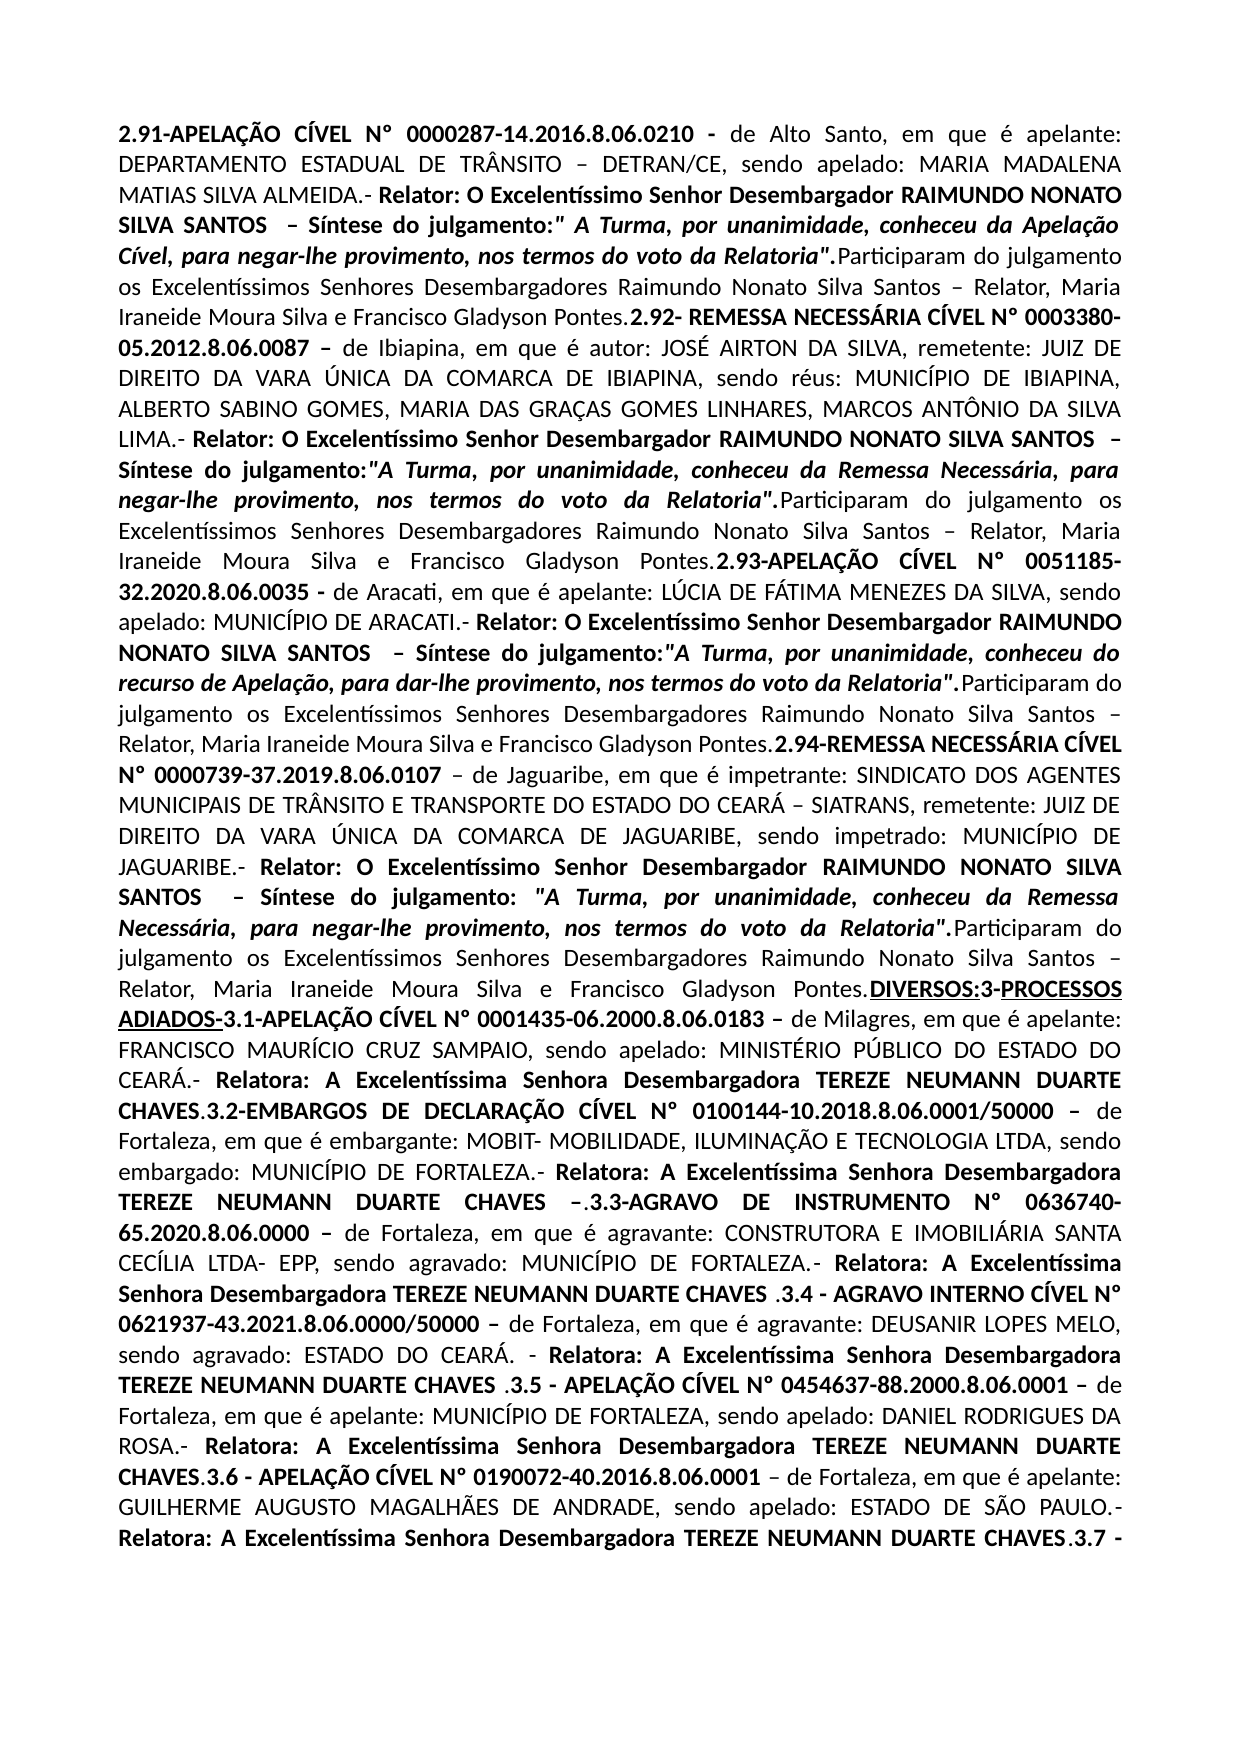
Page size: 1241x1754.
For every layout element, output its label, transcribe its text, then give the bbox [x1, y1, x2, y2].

text 2.91-APELAÇÃO CÍVEL Nº 0000287-14.2016.8.06.0210 - de Alto Santo, em que é apelante: DEPARTAMENTO ESTADUAL DE TRÂNSITO – DETRAN/CE, sendo apelado: MARIA MADALENA MATIAS SILVA ALMEIDA.- Relator: O Excelentíssimo Senhor Desembargador RAIMUNDO NONATO SILVA SANTOS – Síntese do julgamento:" A Turma, por unanimidade, conheceu da Apelação Cível, para negar-lhe provimento, nos termos do voto da Relatoria".Participaram do julgamento os Excelentíssimos Senhores Desembargadores Raimundo Nonato Silva Santos – Relator, Maria Iraneide Moura Silva e Francisco Gladyson Pontes.2.92- REMESSA NECESSÁRIA CÍVEL Nº 0003380-05.2012.8.06.0087 – de Ibiapina, em que é autor: JOSÉ AIRTON DA SILVA, remetente: JUIZ DE DIREITO DA VARA ÚNICA DA COMARCA DE IBIAPINA, sendo réus: MUNICÍPIO DE IBIAPINA, ALBERTO SABINO GOMES, MARIA DAS GRAÇAS GOMES LINHARES, MARCOS ANTÔNIO DA SILVA LIMA.- Relator: O Excelentíssimo Senhor Desembargador RAIMUNDO NONATO SILVA SANTOS – Síntese do julgamento:"A Turma, por unanimidade, conheceu da Remessa Necessária, para negar-lhe provimento, nos termos do voto da Relatoria".Participaram do julgamento os Excelentíssimos Senhores Desembargadores Raimundo Nonato Silva Santos – Relator, Maria Iraneide Moura Silva e Francisco Gladyson Pontes.2.93-APELAÇÃO CÍVEL Nº 0051185-32.2020.8.06.0035 - de Aracati, em que é apelante: LÚCIA DE FÁTIMA MENEZES DA SILVA, sendo apelado: MUNICÍPIO DE ARACATI.- Relator: O Excelentíssimo Senhor Desembargador RAIMUNDO NONATO SILVA SANTOS – Síntese do julgamento:"A Turma, por unanimidade, conheceu do recurso de Apelação, para dar-lhe provimento, nos termos do voto da Relatoria".Participaram do julgamento os Excelentíssimos Senhores Desembargadores Raimundo Nonato Silva Santos – Relator, Maria Iraneide Moura Silva e Francisco Gladyson Pontes.2.94-REMESSA NECESSÁRIA CÍVEL Nº 0000739-37.2019.8.06.0107 – de Jaguaribe, em que é impetrante: SINDICATO DOS AGENTES MUNICIPAIS DE TRÂNSITO E TRANSPORTE DO ESTADO DO CEARÁ – SIATRANS, remetente: JUIZ DE DIREITO DA VARA ÚNICA DA COMARCA DE JAGUARIBE, sendo impetrado: MUNICÍPIO DE JAGUARIBE.- Relator: O Excelentíssimo Senhor Desembargador RAIMUNDO NONATO SILVA SANTOS – Síntese do julgamento: "A Turma, por unanimidade, conheceu da Remessa Necessária, para negar-lhe provimento, nos termos do voto da Relatoria".Participaram do julgamento os Excelentíssimos Senhores Desembargadores Raimundo Nonato Silva Santos – Relator, Maria Iraneide Moura Silva e Francisco Gladyson Pontes.DIVERSOS:3-PROCESSOS ADIADOS-3.1-APELAÇÃO CÍVEL Nº 0001435-06.2000.8.06.0183 – de Milagres, em que é apelante: FRANCISCO MAURÍCIO CRUZ SAMPAIO, sendo apelado: MINISTÉRIO PÚBLICO DO ESTADO DO CEARÁ.- Relatora: A Excelentíssima Senhora Desembargadora TEREZE NEUMANN DUARTE CHAVES.3.2-EMBARGOS DE DECLARAÇÃO CÍVEL Nº 0100144-10.2018.8.06.0001/50000 – de Fortaleza, em que é embargante: MOBIT- MOBILIDADE, ILUMINAÇÃO E TECNOLOGIA LTDA, sendo embargado: MUNICÍPIO DE FORTALEZA.- Relatora: A Excelentíssima Senhora Desembargadora TEREZE NEUMANN DUARTE CHAVES –.3.3-AGRAVO DE INSTRUMENTO Nº 0636740-65.2020.8.06.0000 – de Fortaleza, em que é agravante: CONSTRUTORA E IMOBILIÁRIA SANTA CECÍLIA LTDA- EPP, sendo agravado: MUNICÍPIO DE FORTALEZA.- Relatora: A Excelentíssima Senhora Desembargadora TEREZE NEUMANN DUARTE CHAVES .3.4 - AGRAVO INTERNO CÍVEL Nº 0621937-43.2021.8.06.0000/50000 – de Fortaleza, em que é agravante: DEUSANIR LOPES MELO, sendo agravado: ESTADO DO CEARÁ. - Relatora: A Excelentíssima Senhora Desembargadora TEREZE NEUMANN DUARTE CHAVES .3.5 - APELAÇÃO CÍVEL Nº 0454637-88.2000.8.06.0001 – de Fortaleza, em que é apelante: MUNICÍPIO DE FORTALEZA, sendo apelado: DANIEL RODRIGUES DA ROSA.- Relatora: A Excelentíssima Senhora Desembargadora TEREZE NEUMANN DUARTE CHAVES.3.6 - APELAÇÃO CÍVEL Nº 0190072-40.2016.8.06.0001 – de Fortaleza, em que é apelante: GUILHERME AUGUSTO MAGALHÃES DE ANDRADE, sendo apelado: ESTADO DE SÃO PAULO.- Relatora: A Excelentíssima Senhora Desembargadora TEREZE NEUMANN DUARTE CHAVES.3.7 [118, 118, 1122, 1553]
